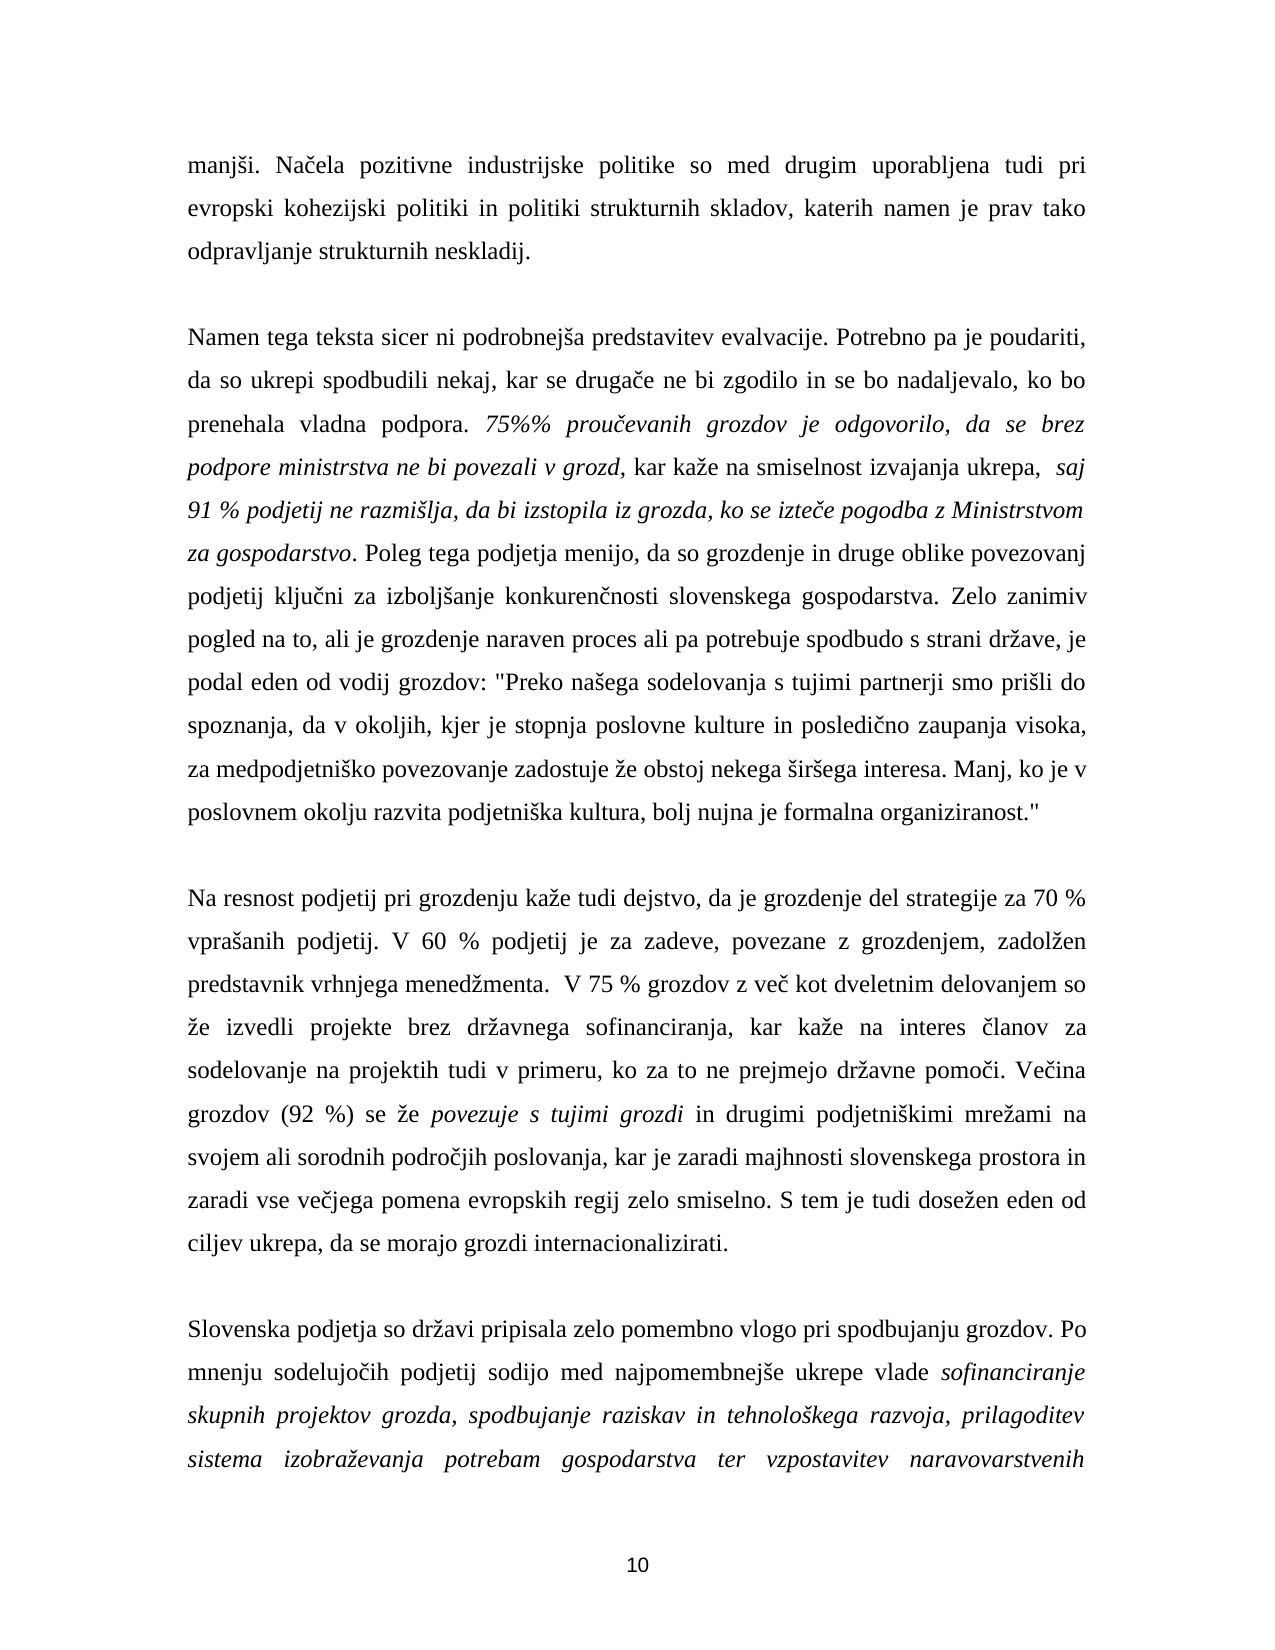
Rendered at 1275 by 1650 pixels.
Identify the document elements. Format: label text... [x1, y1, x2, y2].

text Slovenska podjetja so državi pripisala zelo pomembno vlogo pri spodbujanju grozdov. Po mnenju sodelujočih podjetij sodijo med najpomembnejše ukrepe vlade sofinanciranje skupnih projektov grozda, spodbujanje raziskav in tehnološkega razvoja, prilagoditev sistema izobraževanja potrebam gospodarstva ter vzpostavitev naravovarstvenih [187, 1314, 1087, 1472]
text Namen tega teksta sicer ni podrobnejša predstavitev evalvacije. Potrebno pa je poudariti, da so ukrepi spodbudili nekaj, kar se drugače ne bi zgodilo in se bo nadaljevalo, ko bo prenehala vladna podpora. 75%% proučevanih grozdov je odgovorilo, da se brez podpore ministrstva ne bi povezali v grozd, kar kaže na smiselnost izvajanja ukrepa, saj 91 % podjetij ne razmišlja, da bi izstopila iz grozda, ko se izteče pogodba z Ministrstvom za gospodarstvo. Poleg tega podjetja menijo, da so grozdenje in druge oblike povezovanj podjetij ključni za izboljšanje konkurenčnosti slovenskega gospodarstva. Zelo zanimiv pogled na to, ali je grozdenje naraven proces ali pa potrebuje spodbudo s strani države, je podal eden od vodij grozdov: "Preko našega sodelovanja s tujimi partnerji smo prišli do spoznanja, da v okoljih, kjer je stopnja poslovne kulture in posledično zaupanja visoka, za medpodjetniško povezovanje zadostuje že obstoj nekega širšega interesa. Manj, ko je v poslovnem okolju razvita podjetniška kultura, bolj nujna je formalna organiziranost." [187, 322, 1087, 826]
text Na resnost podjetij pri grozdenju kaže tudi dejstvo, da je grozdenje del strategije za 70 % vprašanih podjetij. V 60 % podjetij je za zadeve, povezane z grozdenjem, zadolžen predstavnik vrhnjega menedžmenta. V 75 % grozdov z več kot dveletnim delovanjem so že izvedli projekte brez državnega sofinanciranja, kar kaže na interes članov za sodelovanje na projektih tudi v primeru, ko za to ne prejmejo državne pomoči. Večina grozdov (92 %) se že povezuje s tujimi grozdi in drugimi podjetniškimi mrežami na svojem ali sorodnih področjih poslovanja, kar je zaradi majhnosti slovenskega prostora in zaradi vse večjega pomena evropskih regij zelo smiselno. S tem je tudi dosežen eden od ciljev ukrepa, da se morajo grozdi internacionalizirati. [187, 883, 1087, 1257]
text manjši. Načela pozitivne industrijske politike so med drugim uporabljena tudi pri evropski kohezijski politiki in politiki strukturnih skladov, katerih namen je prav tako odpravljanje strukturnih neskladij. [187, 150, 1087, 265]
